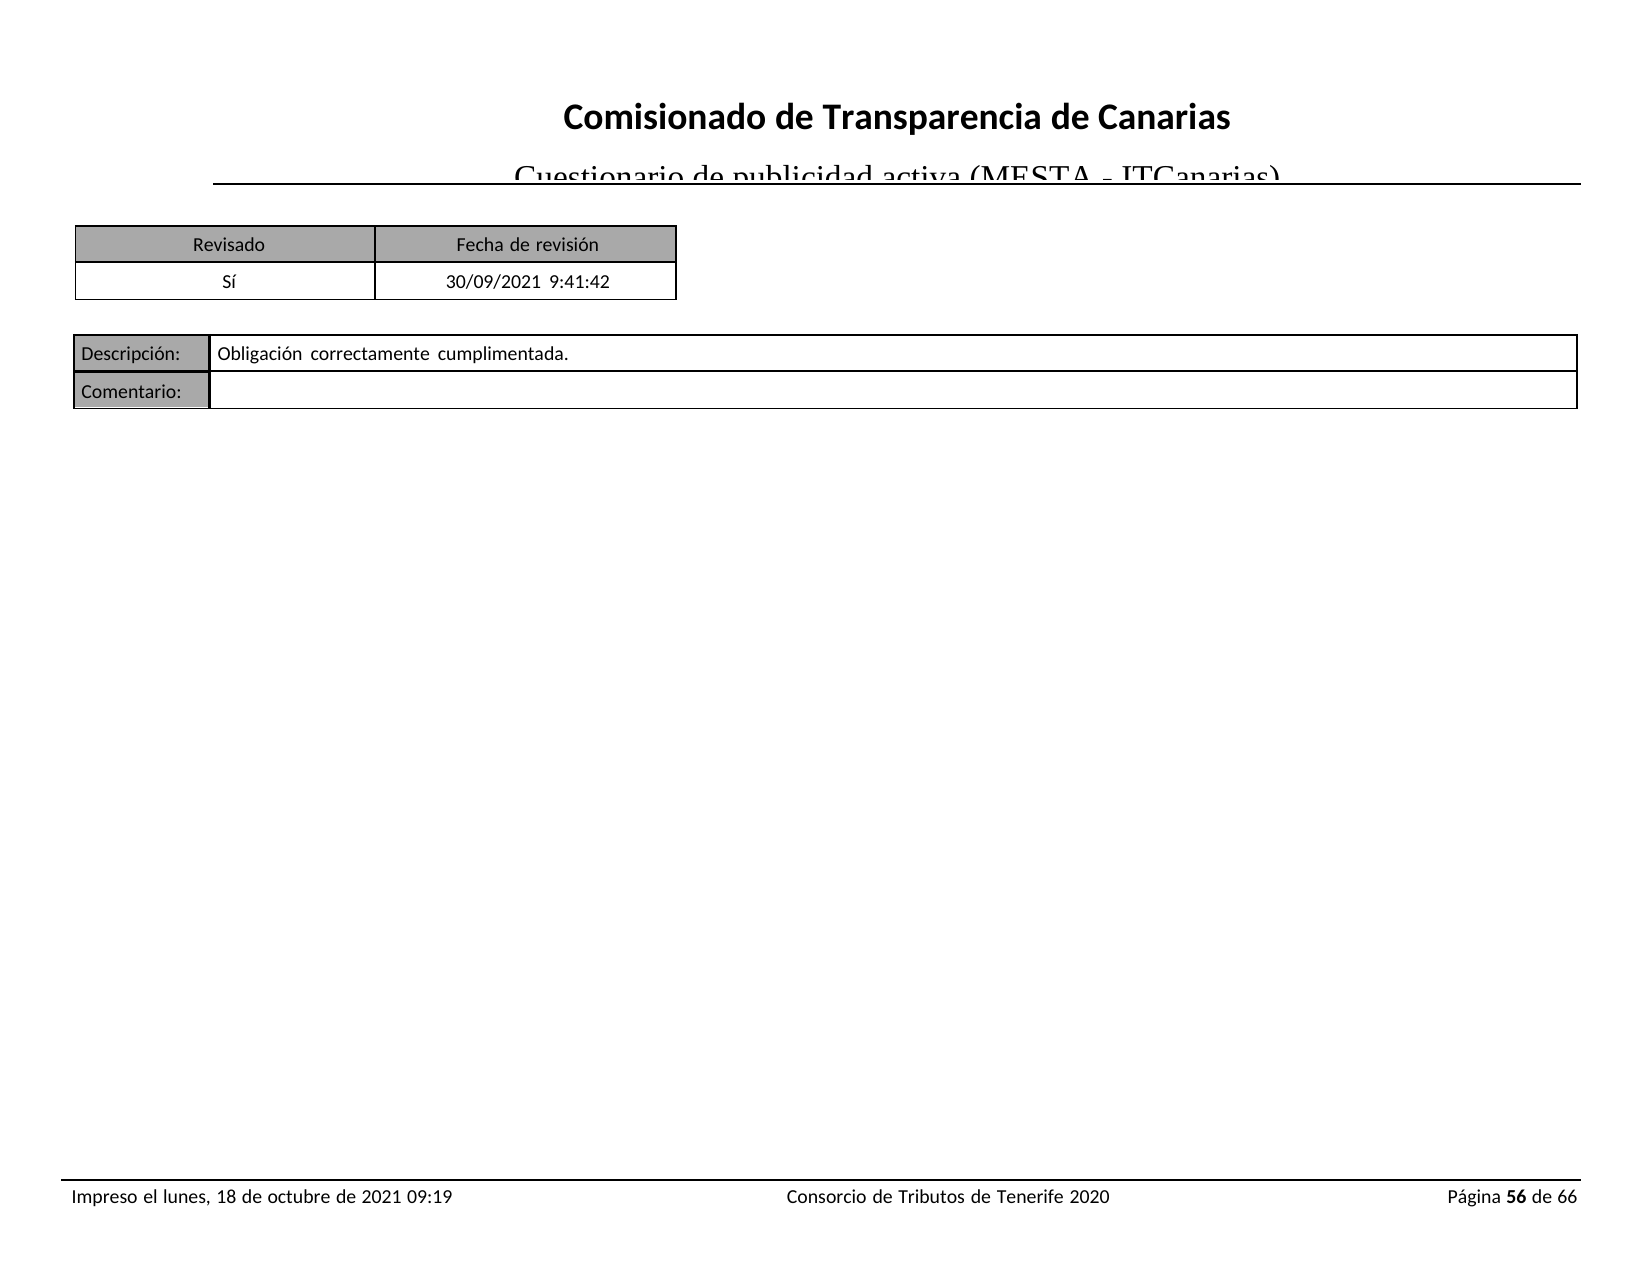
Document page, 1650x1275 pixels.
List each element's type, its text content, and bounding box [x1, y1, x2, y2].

table_header Obligación correctamente cumplimentada. [211, 336, 1576, 370]
table_cell Sí [76, 263, 374, 299]
table_header Revisado [76, 227, 374, 261]
table_header Descripción: [75, 336, 208, 370]
table_header Fecha de revisión [376, 227, 675, 261]
table_cell Comentario: [75, 373, 208, 407]
table_cell 30/09/2021 9:41:42 [376, 263, 675, 299]
table_cell [211, 372, 1576, 407]
